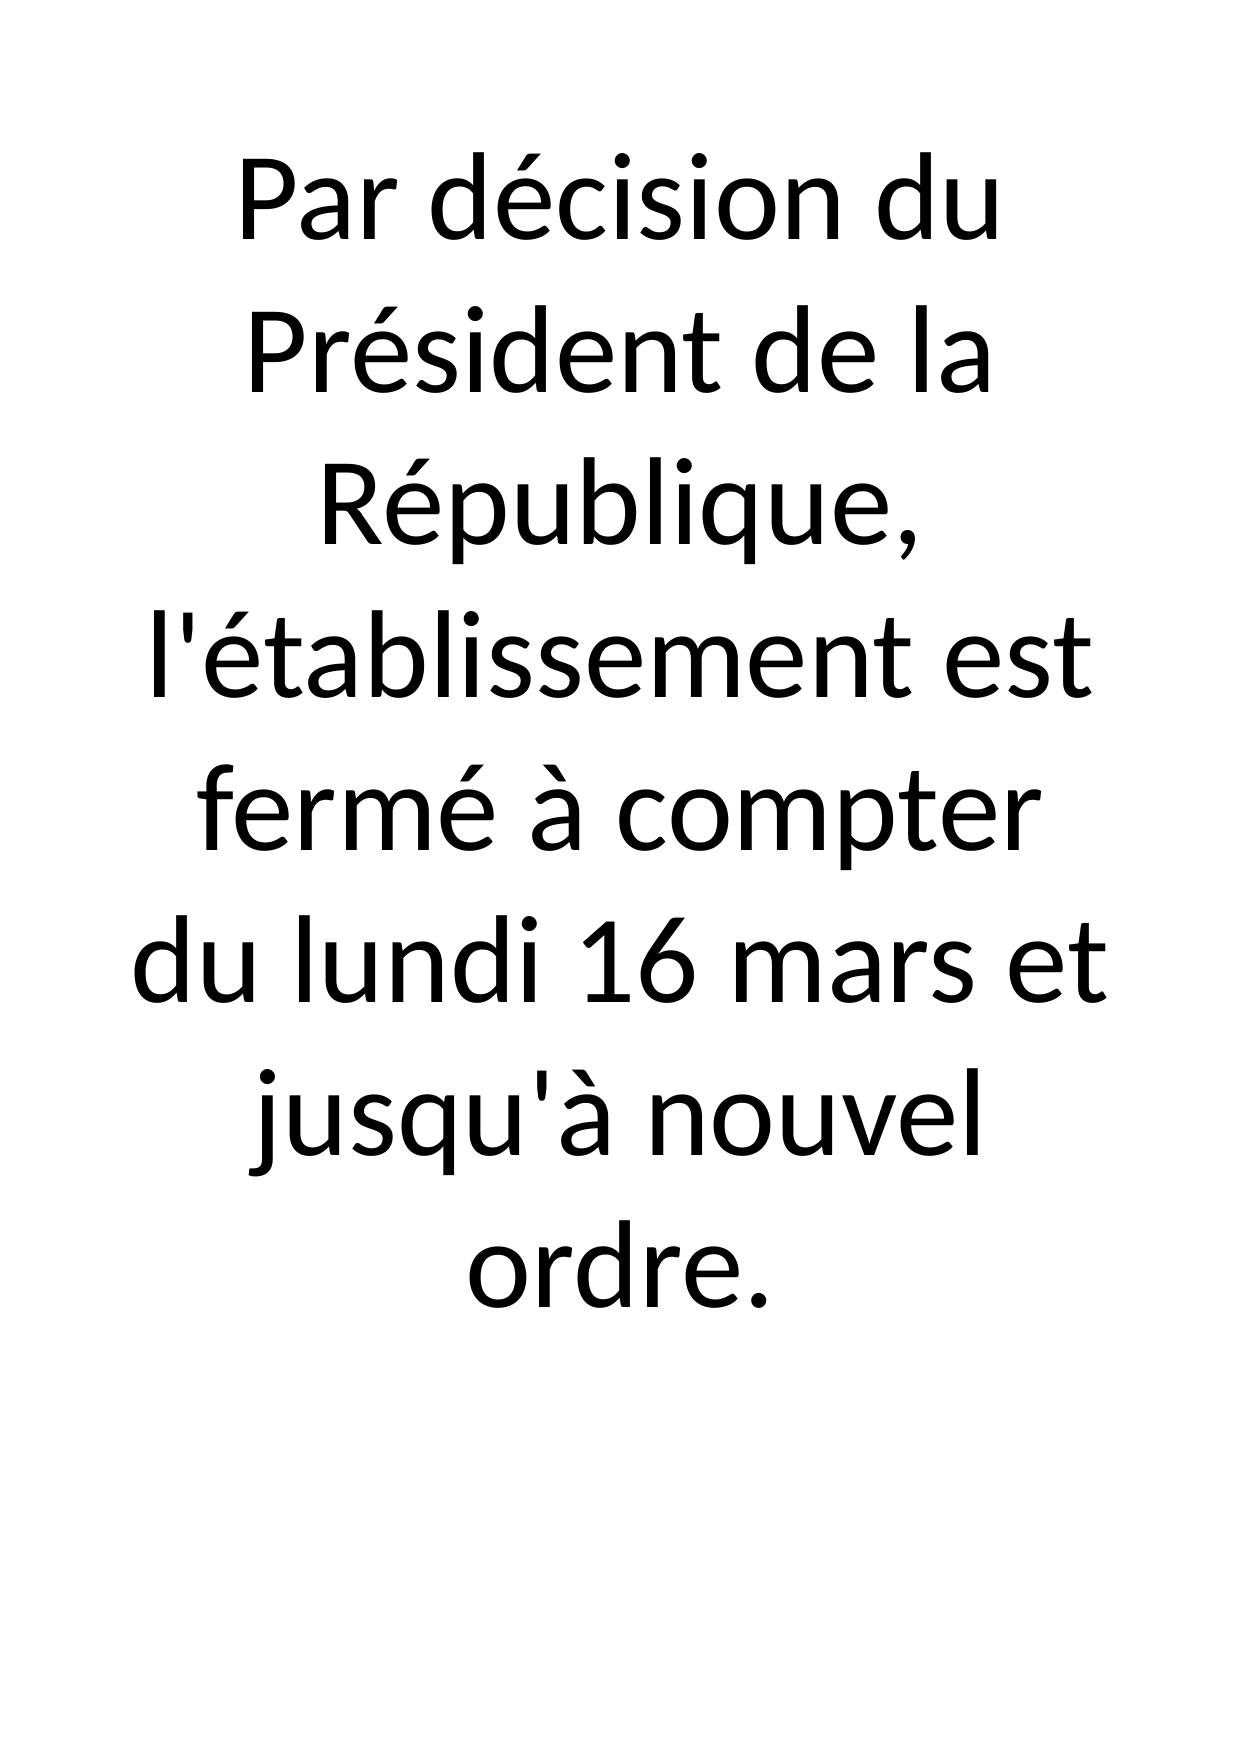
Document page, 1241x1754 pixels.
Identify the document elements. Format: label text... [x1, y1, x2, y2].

text Par décision du Président de la République, l'établissement est fermé à compter du lundi 16 mars et jusqu'à nouvel ordre. [118, 118, 1122, 1339]
